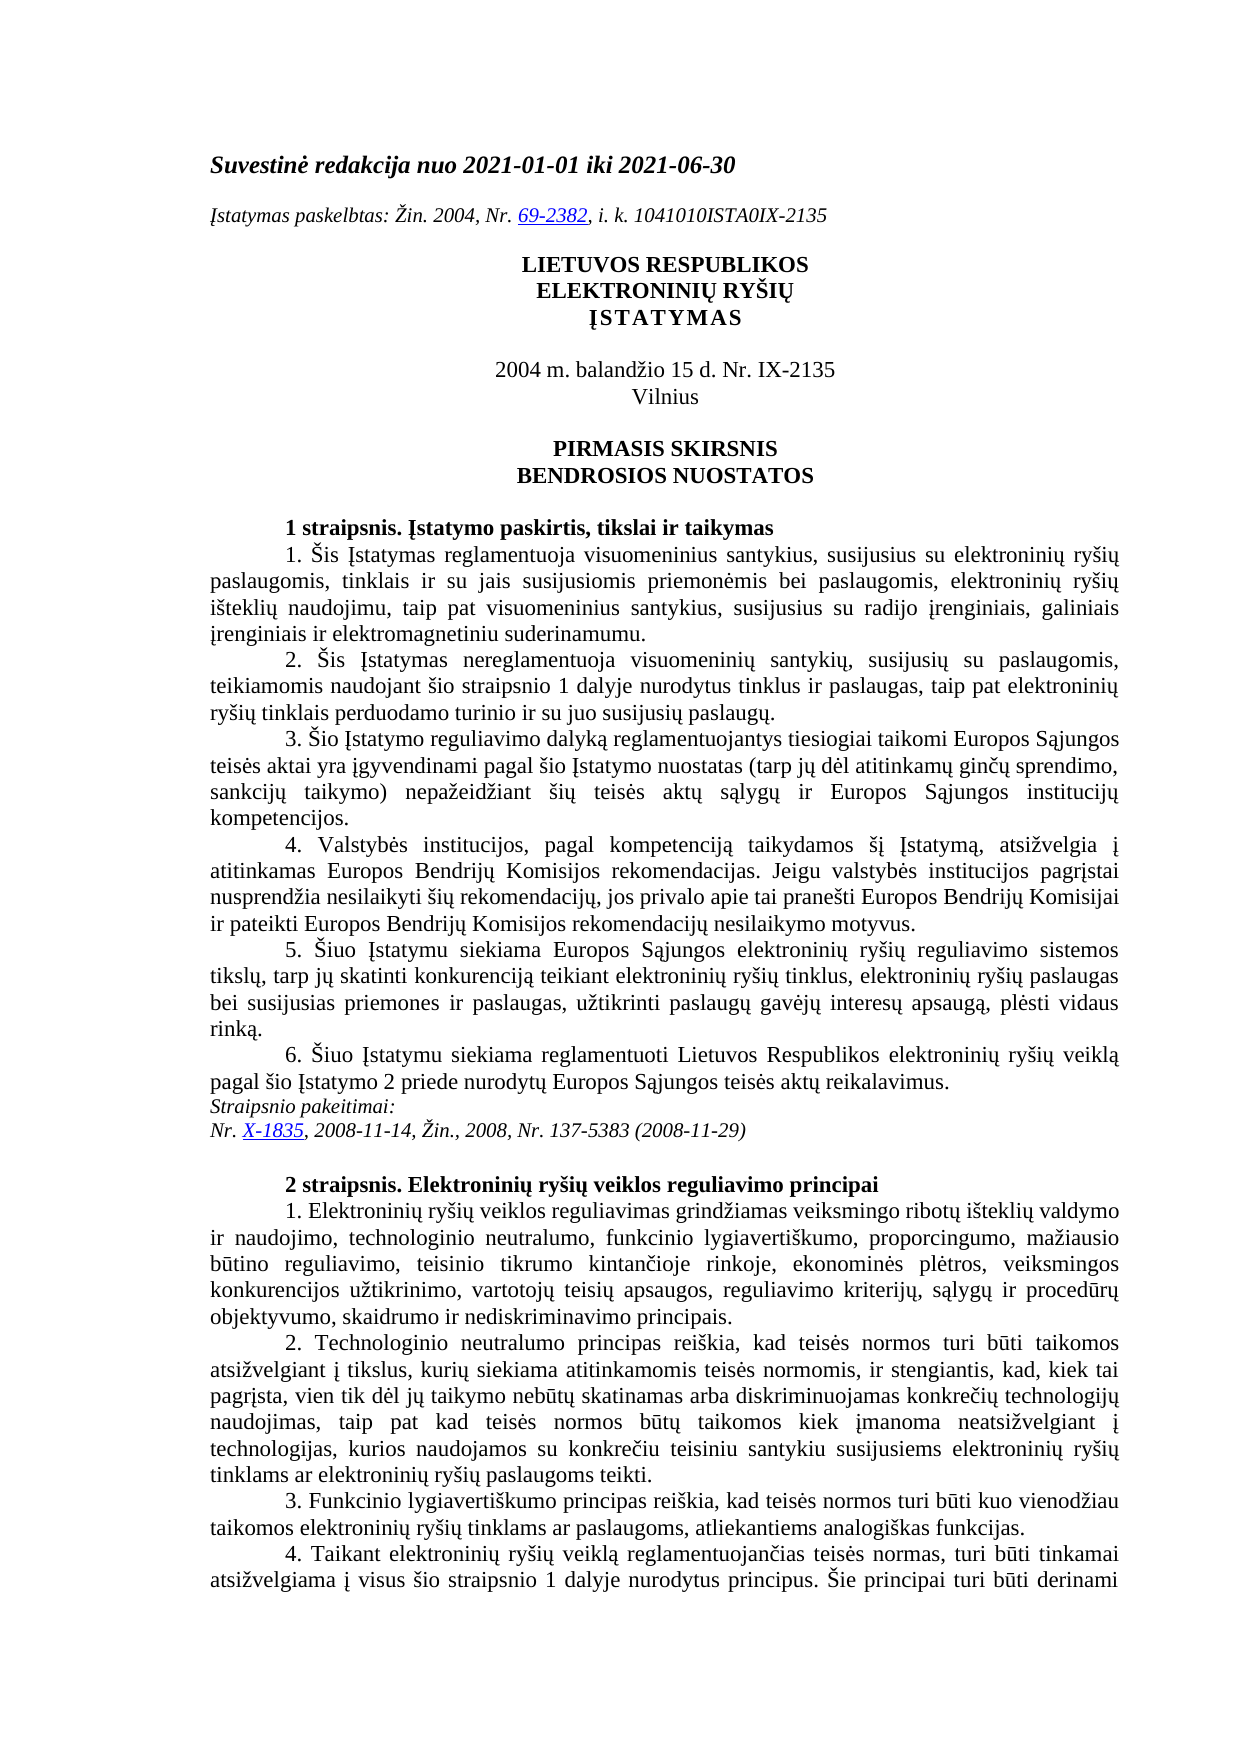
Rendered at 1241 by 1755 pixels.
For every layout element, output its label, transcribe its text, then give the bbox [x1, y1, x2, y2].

text BENDROSIOS NUOSTATOS [210, 462, 1120, 488]
text 1 straipsnis. Įstatymo paskirtis, tikslai ir taikymas [210, 514, 1120, 541]
text 1. Šis Įstatymas reglamentuoja visuomeninius santykius, susijusius su elektroninių ryšių paslaugomis, tinklais ir su jais susijusiomis priemonėmis bei paslaugomis, elektroninių ryšių išteklių naudojimu, taip pat visuomeninius santykius, susijusius su radijo įrenginiais, galiniais įrenginiais ir elektromagnetiniu suderinamumu. [210, 541, 1120, 646]
text 4. Taikant elektroninių ryšių veiklą reglamentuojančias teisės normas, turi būti tinkamai atsižvelgiama į visus šio straipsnio 1 dalyje nurodytus principus. Šie principai turi būti derinami [210, 1540, 1120, 1593]
text 3. Šio Įstatymo reguliavimo dalyką reglamentuojantys tiesiogiai taikomi Europos Sąjungos teisės aktai yra įgyvendinami pagal šio Įstatymo nuostatas (tarp jų dėl atitinkamų ginčų sprendimo, sankcijų taikymo) nepažeidžiant šių teisės aktų sąlygų ir Europos Sąjungos institucijų kompetencijos. [210, 725, 1120, 831]
text LIETUVOS RESPUBLIKOS [210, 251, 1120, 277]
text Nr. X-1835, 2008-11-14, Žin., 2008, Nr. 137-5383 (2008-11-29) [210, 1118, 1120, 1142]
text PIRMASIS SKIRSNIS [210, 435, 1120, 462]
text Įstatymas paskelbtas: Žin. 2004, Nr. 69-2382, i. k. 1041010ISTA0IX-2135 [210, 203, 1120, 227]
text 2004 m. balandžio 15 d. Nr. IX-2135 Vilnius [210, 356, 1120, 409]
text 2 straipsnis. Elektroninių ryšių veiklos reguliavimo principai [210, 1171, 1120, 1197]
text 1. Elektroninių ryšių veiklos reguliavimas grindžiamas veiksmingo ribotų išteklių valdymo ir naudojimo, technologinio neutralumo, funkcinio lygiavertiškumo, proporcingumo, mažiausio būtino reguliavimo, teisinio tikrumo kintančioje rinkoje, ekonominės plėtros, veiksmingos konkurencijos užtikrinimo, vartotojų teisių apsaugos, reguliavimo kriterijų, sąlygų ir procedūrų objektyvumo, skaidrumo ir nediskriminavimo principais. [210, 1197, 1120, 1329]
text 5. Šiuo Įstatymu siekiama Europos Sąjungos elektroninių ryšių reguliavimo sistemos tikslų, tarp jų skatinti konkurenciją teikiant elektroninių ryšių tinklus, elektroninių ryšių paslaugas bei susijusias priemones ir paslaugas, užtikrinti paslaugų gavėjų interesų apsaugą, plėsti vidaus rinką. [210, 936, 1120, 1042]
text 3. Funkcinio lygiavertiškumo principas reiškia, kad teisės normos turi būti kuo vienodžiau taikomos elektroninių ryšių tinklams ar paslaugoms, atliekantiems analogiškas funkcijas. [210, 1487, 1120, 1540]
text Straipsnio pakeitimai: [210, 1094, 1120, 1118]
text Suvestinė redakcija nuo 2021-01-01 iki 2021-06-30 [210, 150, 1120, 179]
text 2. Šis Įstatymas nereglamentuoja visuomeninių santykių, susijusių su paslaugomis, teikiamomis naudojant šio straipsnio 1 dalyje nurodytus tinklus ir paslaugas, taip pat elektroninių ryšių tinklais perduodamo turinio ir su juo susijusių paslaugų. [210, 646, 1120, 725]
text 2. Technologinio neutralumo principas reiškia, kad teisės normos turi būti taikomos atsižvelgiant į tikslus, kurių siekiama atitinkamomis teisės normomis, ir stengiantis, kad, kiek tai pagrįsta, vien tik dėl jų taikymo nebūtų skatinamas arba diskriminuojamas konkrečių technologijų naudojimas, taip pat kad teisės normos būtų taikomos kiek įmanoma neatsižvelgiant į technologijas, kurios naudojamos su konkrečiu teisiniu santykiu susijusiems elektroninių ryšių tinklams ar elektroninių ryšių paslaugoms teikti. [210, 1329, 1120, 1487]
text 4. Valstybės institucijos, pagal kompetenciją taikydamos šį Įstatymą, atsižvelgia į atitinkamas Europos Bendrijų Komisijos rekomendacijas. Jeigu valstybės institucijos pagrįstai nusprendžia nesilaikyti šių rekomendacijų, jos privalo apie tai pranešti Europos Bendrijų Komisijai ir pateikti Europos Bendrijų Komisijos rekomendacijų nesilaikymo motyvus. [210, 831, 1120, 936]
text ELEKTRONINIŲ RYŠIŲ [210, 277, 1120, 304]
text 6. Šiuo Įstatymu siekiama reglamentuoti Lietuvos Respublikos elektroninių ryšių veiklą pagal šio Įstatymo 2 priede nurodytų Europos Sąjungos teisės aktų reikalavimus. [210, 1042, 1120, 1094]
text ĮSTATYMAS [210, 304, 1120, 330]
